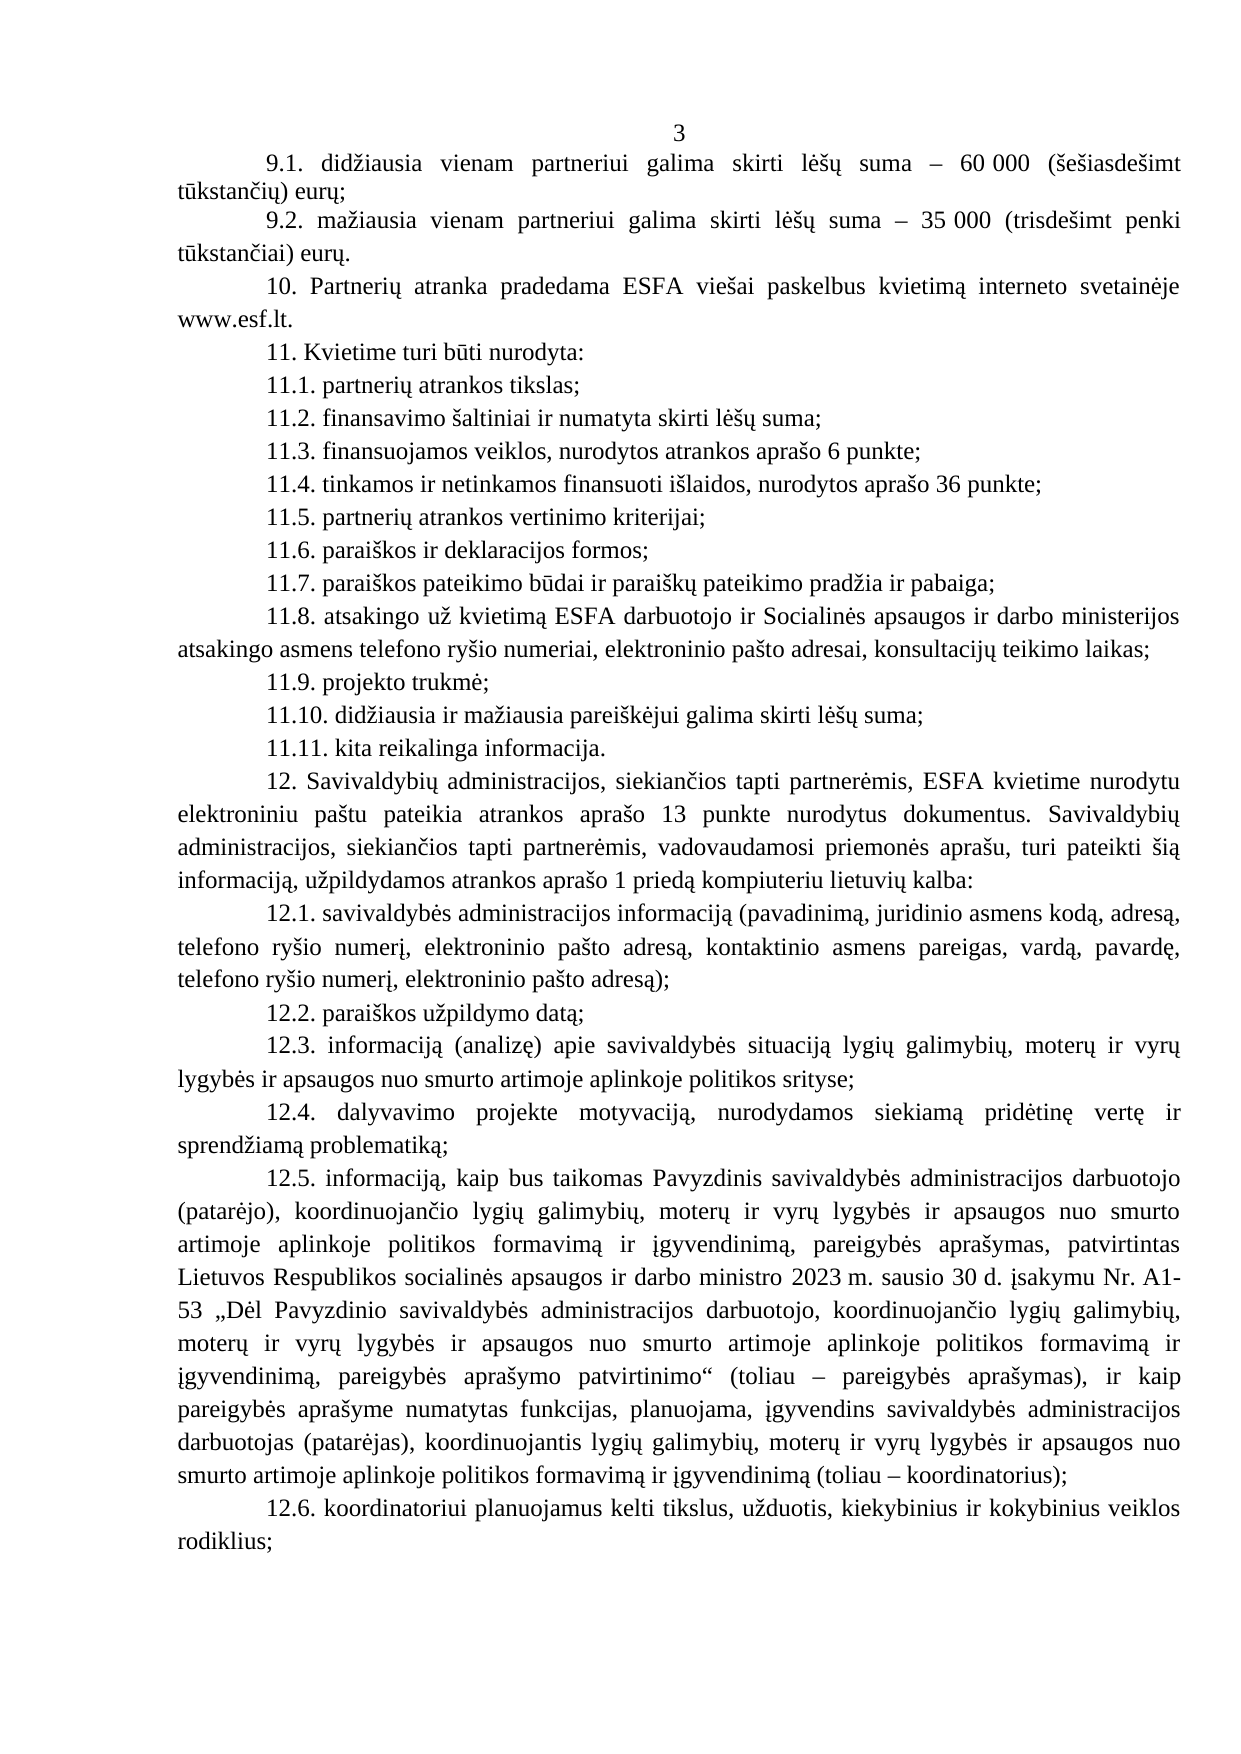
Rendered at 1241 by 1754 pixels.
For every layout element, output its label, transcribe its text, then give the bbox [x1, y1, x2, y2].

text 11.10. didžiausia ir mažiausia pareiškėjui galima skirti lėšų suma; [177, 700, 1181, 729]
text 11.3. finansuojamos veiklos, nurodytos atrankos aprašo 6 punkte; [177, 436, 1181, 465]
text 11.5. partnerių atrankos vertinimo kriterijai; [177, 502, 1181, 531]
text 12.3. informaciją (analizę) apie savivaldybės situaciją lygių galimybių, moterų ir vyrų lygybės ir apsaugos nuo smurto artimoje aplinkoje politikos srityse; [177, 1031, 1181, 1092]
text 11.9. projekto trukmė; [177, 667, 1181, 696]
text 11. Kvietime turi būti nurodyta: [177, 337, 1181, 366]
text 12. Savivaldybių administracijos, siekiančios tapti partnerėmis, ESFA kvietime nurodytu elektroniniu paštu pateikia atrankos aprašo 13 punkte nurodytus dokumentus. Savivaldybių administracijos, siekiančios tapti partnerėmis, vadovaudamosi priemonės aprašu, turi pateikti šią informaciją, užpildydamos atrankos aprašo 1 priedą kompiuteriu lietuvių kalba: [177, 766, 1181, 894]
text 11.2. finansavimo šaltiniai ir numatyta skirti lėšų suma; [177, 403, 1181, 432]
text 12.1. savivaldybės administracijos informaciją (pavadinimą, juridinio asmens kodą, adresą, telefono ryšio numerį, elektroninio pašto adresą, kontaktinio asmens pareigas, vardą, pavardę, telefono ryšio numerį, elektroninio pašto adresą); [177, 898, 1181, 993]
text 11.1. partnerių atrankos tikslas; [177, 370, 1181, 399]
text 11.6. paraiškos ir deklaracijos formos; [177, 535, 1181, 564]
text 12.6. koordinatoriui planuojamus kelti tikslus, užduotis, kiekybinius ir kokybinius veiklos rodiklius; [177, 1493, 1181, 1555]
text 11.11. kita reikalinga informacija. [177, 733, 1181, 762]
text 11.4. tinkamos ir netinkamos finansuoti išlaidos, nurodytos aprašo 36 punkte; [177, 469, 1181, 498]
text 9.2. mažiausia vienam partneriui galima skirti lėšų suma – 35 000 (trisdešimt penki tūkstančiai) eurų. [177, 205, 1181, 267]
text 11.8. atsakingo už kvietimą ESFA darbuotojo ir Socialinės apsaugos ir darbo ministerijos atsakingo asmens telefono ryšio numeriai, elektroninio pašto adresai, konsultacijų teikimo laikas; [177, 601, 1181, 663]
text 12.5. informaciją, kaip bus taikomas Pavyzdinis savivaldybės administracijos darbuotojo (patarėjo), koordinuojančio lygių galimybių, moterų ir vyrų lygybės ir apsaugos nuo smurto artimoje aplinkoje politikos formavimą ir įgyvendinimą, pareigybės aprašymas, patvirtintas Lietuvos Respublikos socialinės apsaugos ir darbo ministro 2023 m. sausio 30 d. įsakymu Nr. A1-53 „Dėl Pavyzdinio savivaldybės administracijos darbuotojo, koordinuojančio lygių galimybių, moterų ir vyrų lygybės ir apsaugos nuo smurto artimoje aplinkoje politikos formavimą ir įgyvendinimą, pareigybės aprašymo patvirtinimo“ (toliau – pareigybės aprašymas), ir kaip pareigybės aprašyme numatytas funkcijas, planuojama, įgyvendins savivaldybės administracijos darbuotojas (patarėjas), koordinuojantis lygių galimybių, moterų ir vyrų lygybės ir apsaugos nuo smurto artimoje aplinkoje politikos formavimą ir įgyvendinimą (toliau – koordinatorius); [177, 1163, 1181, 1489]
text 11.7. paraiškos pateikimo būdai ir paraiškų pateikimo pradžia ir pabaiga; [177, 568, 1181, 597]
text 12.2. paraiškos užpildymo datą; [177, 998, 1181, 1026]
text 9.1. didžiausia vienam partneriui galima skirti lėšų suma – 60 000 (šešiasdešimt tūkstančių) eurų; [177, 148, 1181, 205]
text 12.4. dalyvavimo projekte motyvaciją, nurodydamos siekiamą pridėtinę vertę ir sprendžiamą problematiką; [177, 1097, 1181, 1158]
text 10. Partnerių atranka pradedama ESFA viešai paskelbus kvietimą interneto svetainėje www.esf.lt. [177, 271, 1181, 333]
